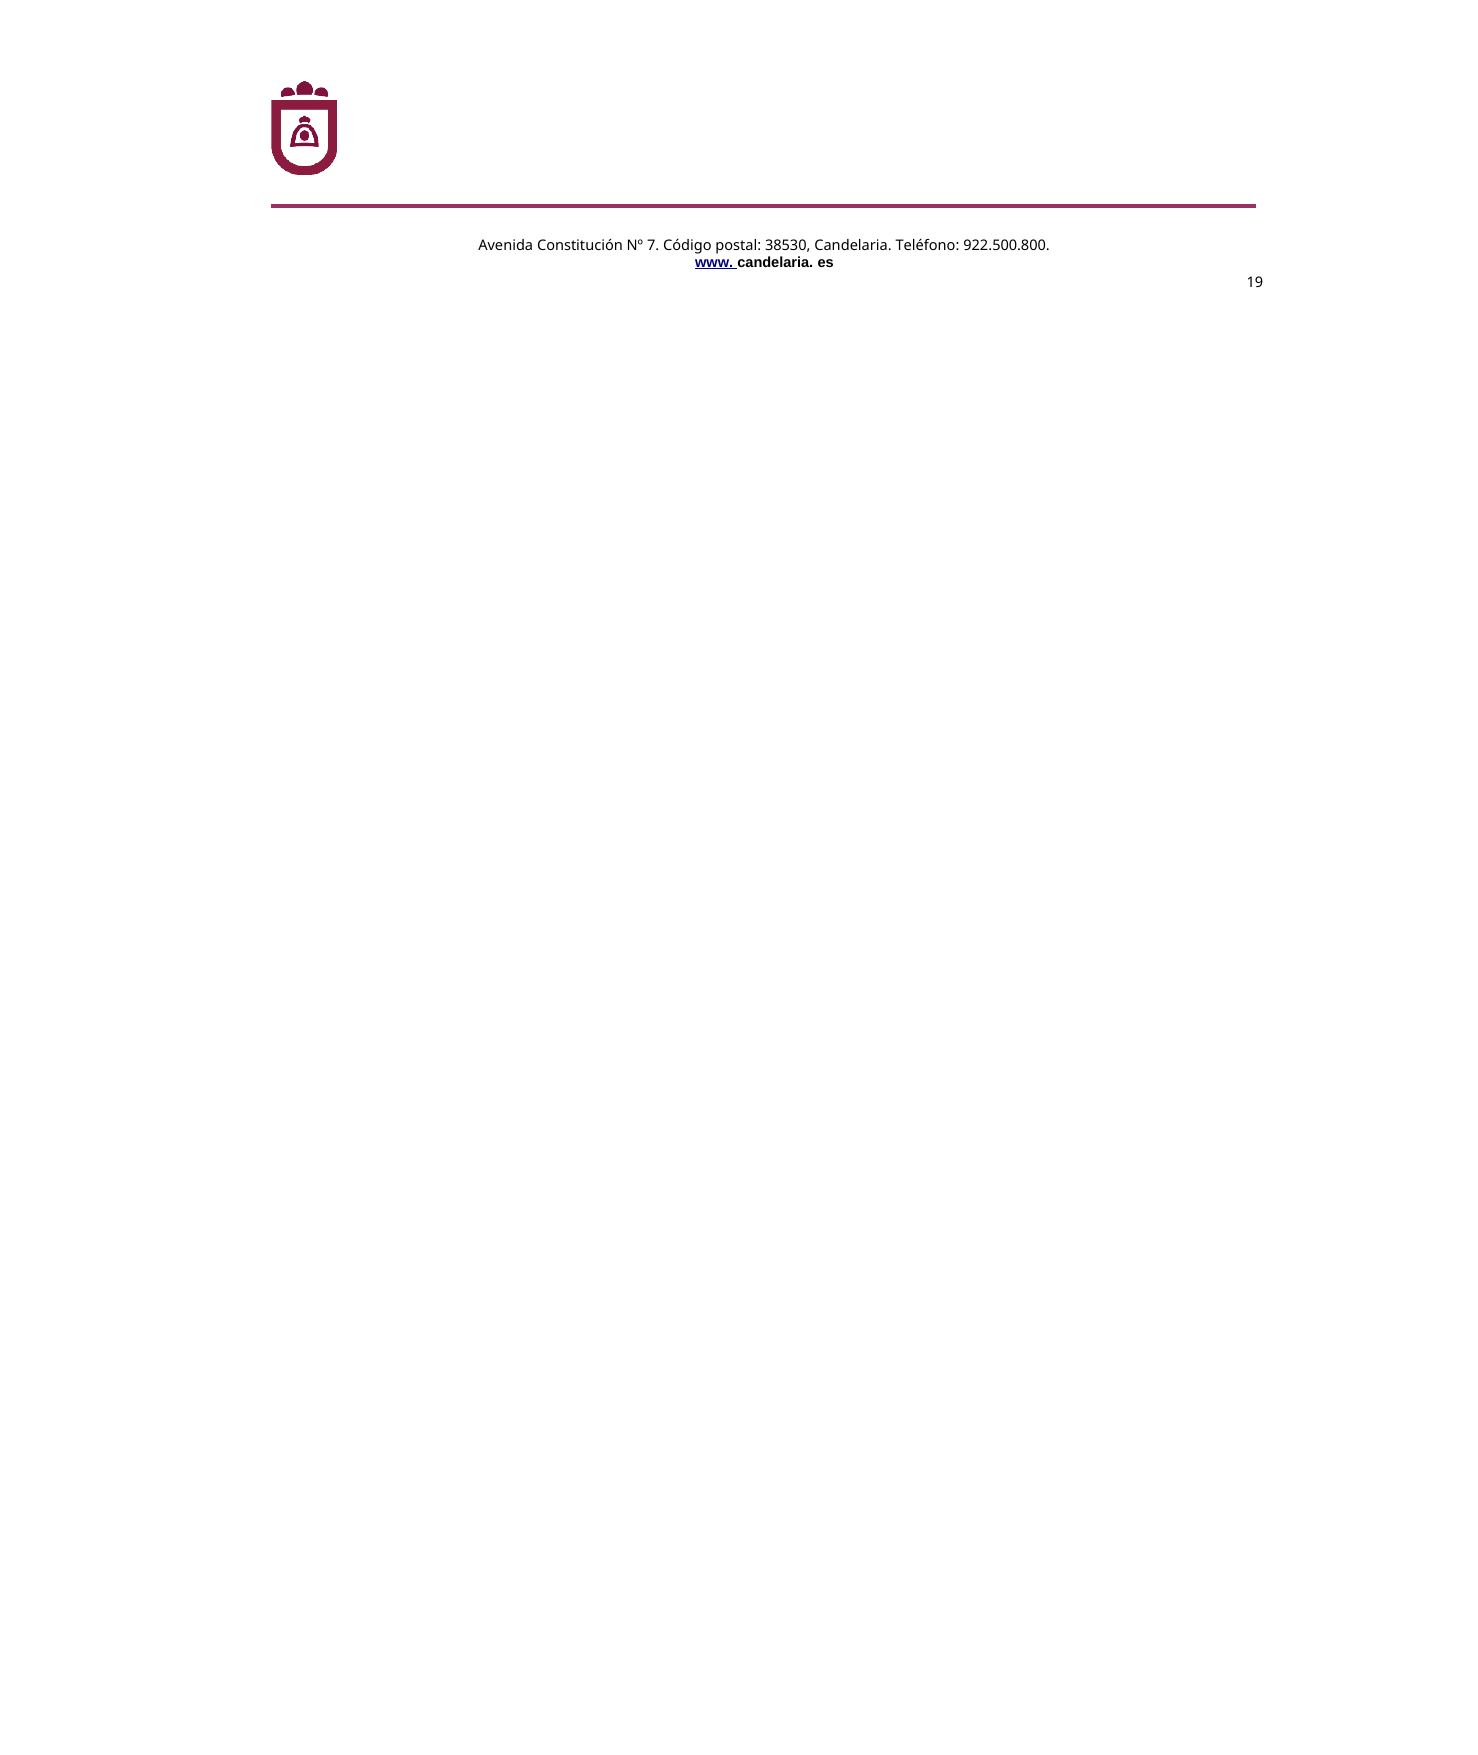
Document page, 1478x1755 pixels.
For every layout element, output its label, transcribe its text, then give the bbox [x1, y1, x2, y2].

text www. candelaria. es [265, 254, 1263, 271]
text 19 [37, 272, 1263, 291]
text Avenida Constitución Nº 7. Código postal: 38530, Candelaria. Teléfono: 922.500.800. [265, 238, 1263, 254]
